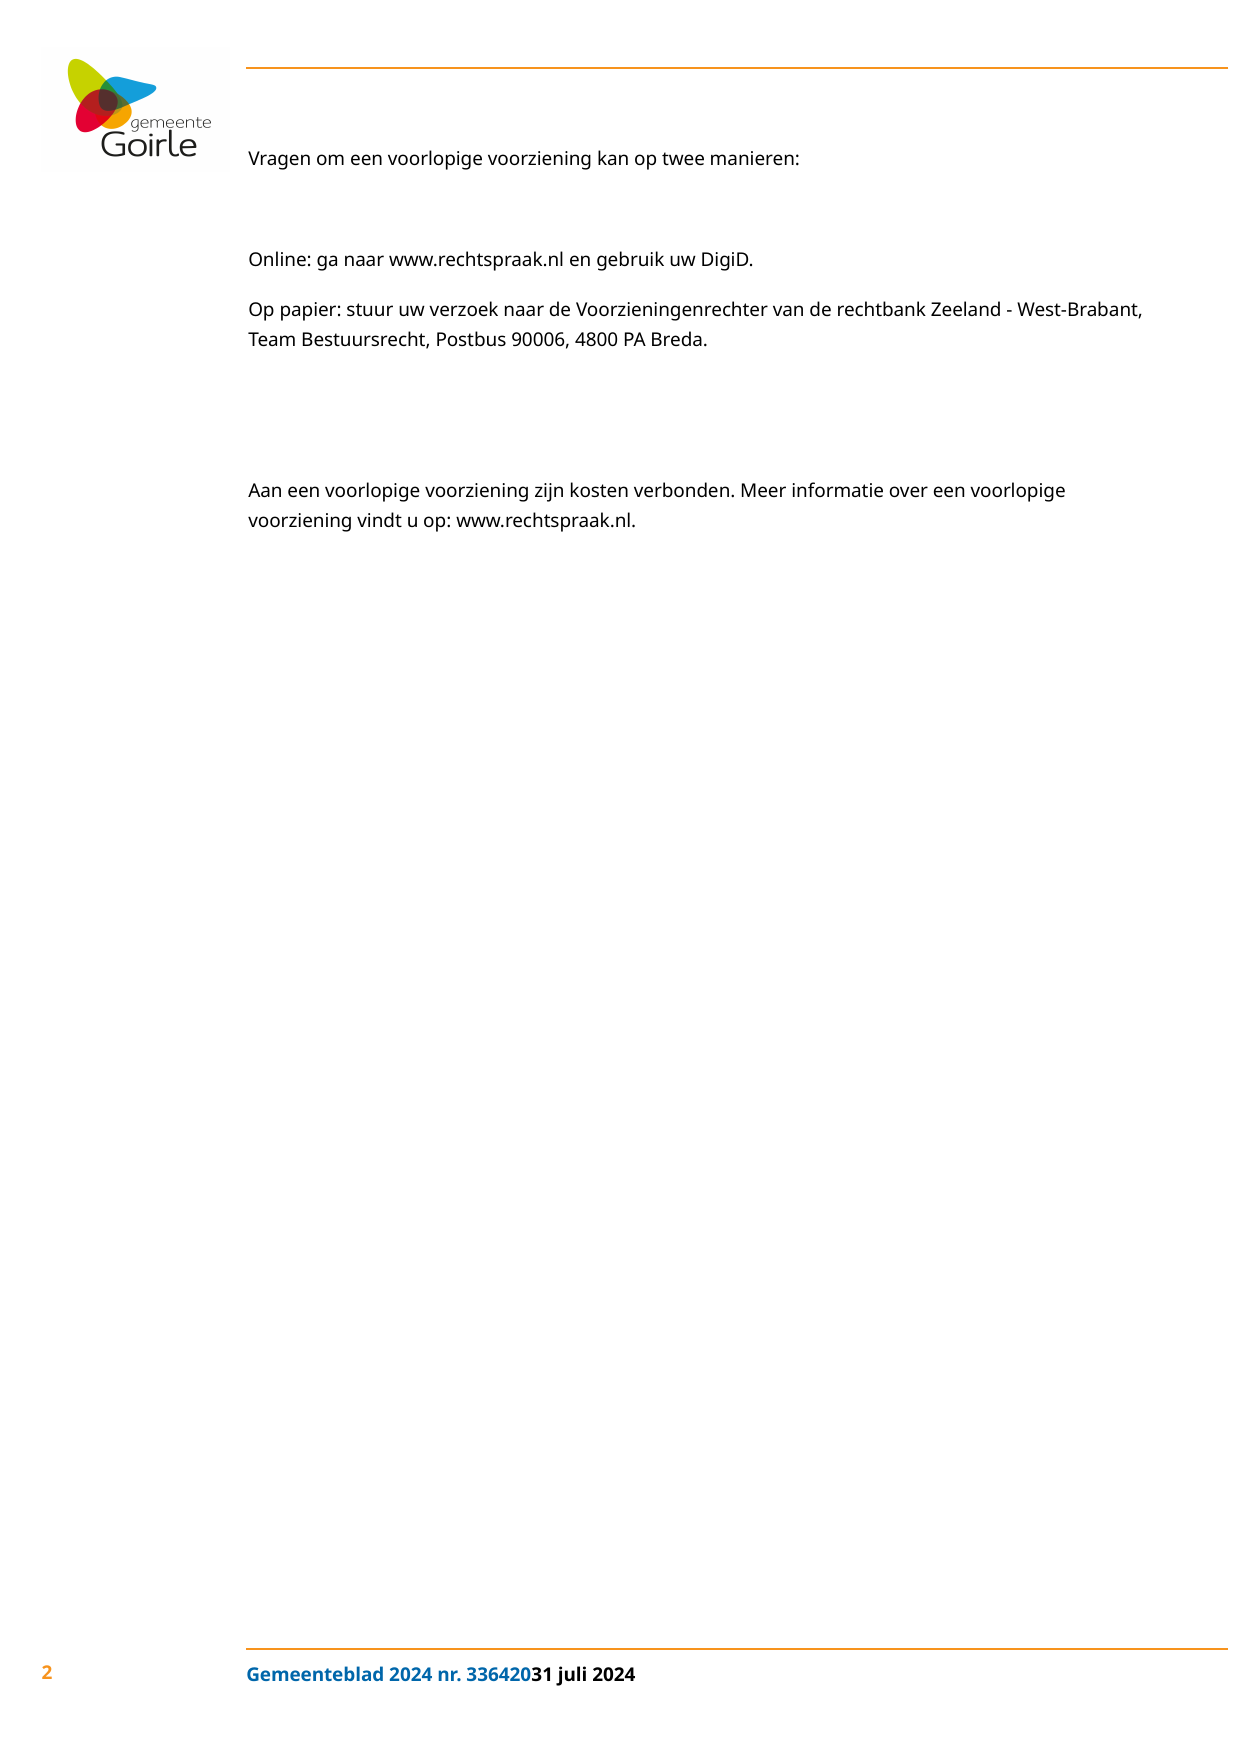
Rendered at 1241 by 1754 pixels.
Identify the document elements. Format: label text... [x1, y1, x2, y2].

text Aan een voorlopige voorziening zijn kosten verbonden. Meer informatie over een voorlopige voorziening vindt u op: www.rechtspraak.nl. [248, 477, 1152, 533]
text Vragen om een voorlopige voorziening kan op twee manieren: [248, 145, 1152, 171]
text Online: ga naar www.rechtspraak.nl en gebruik uw DigiD. [248, 246, 1152, 272]
text Op papier: stuur uw verzoek naar de Voorzieningenrechter van de rechtbank Zeeland - West-Brabant, Team Bestuursrecht, Postbus 90006, 4800 PA Breda. [248, 296, 1152, 352]
picture [41, 47, 231, 172]
